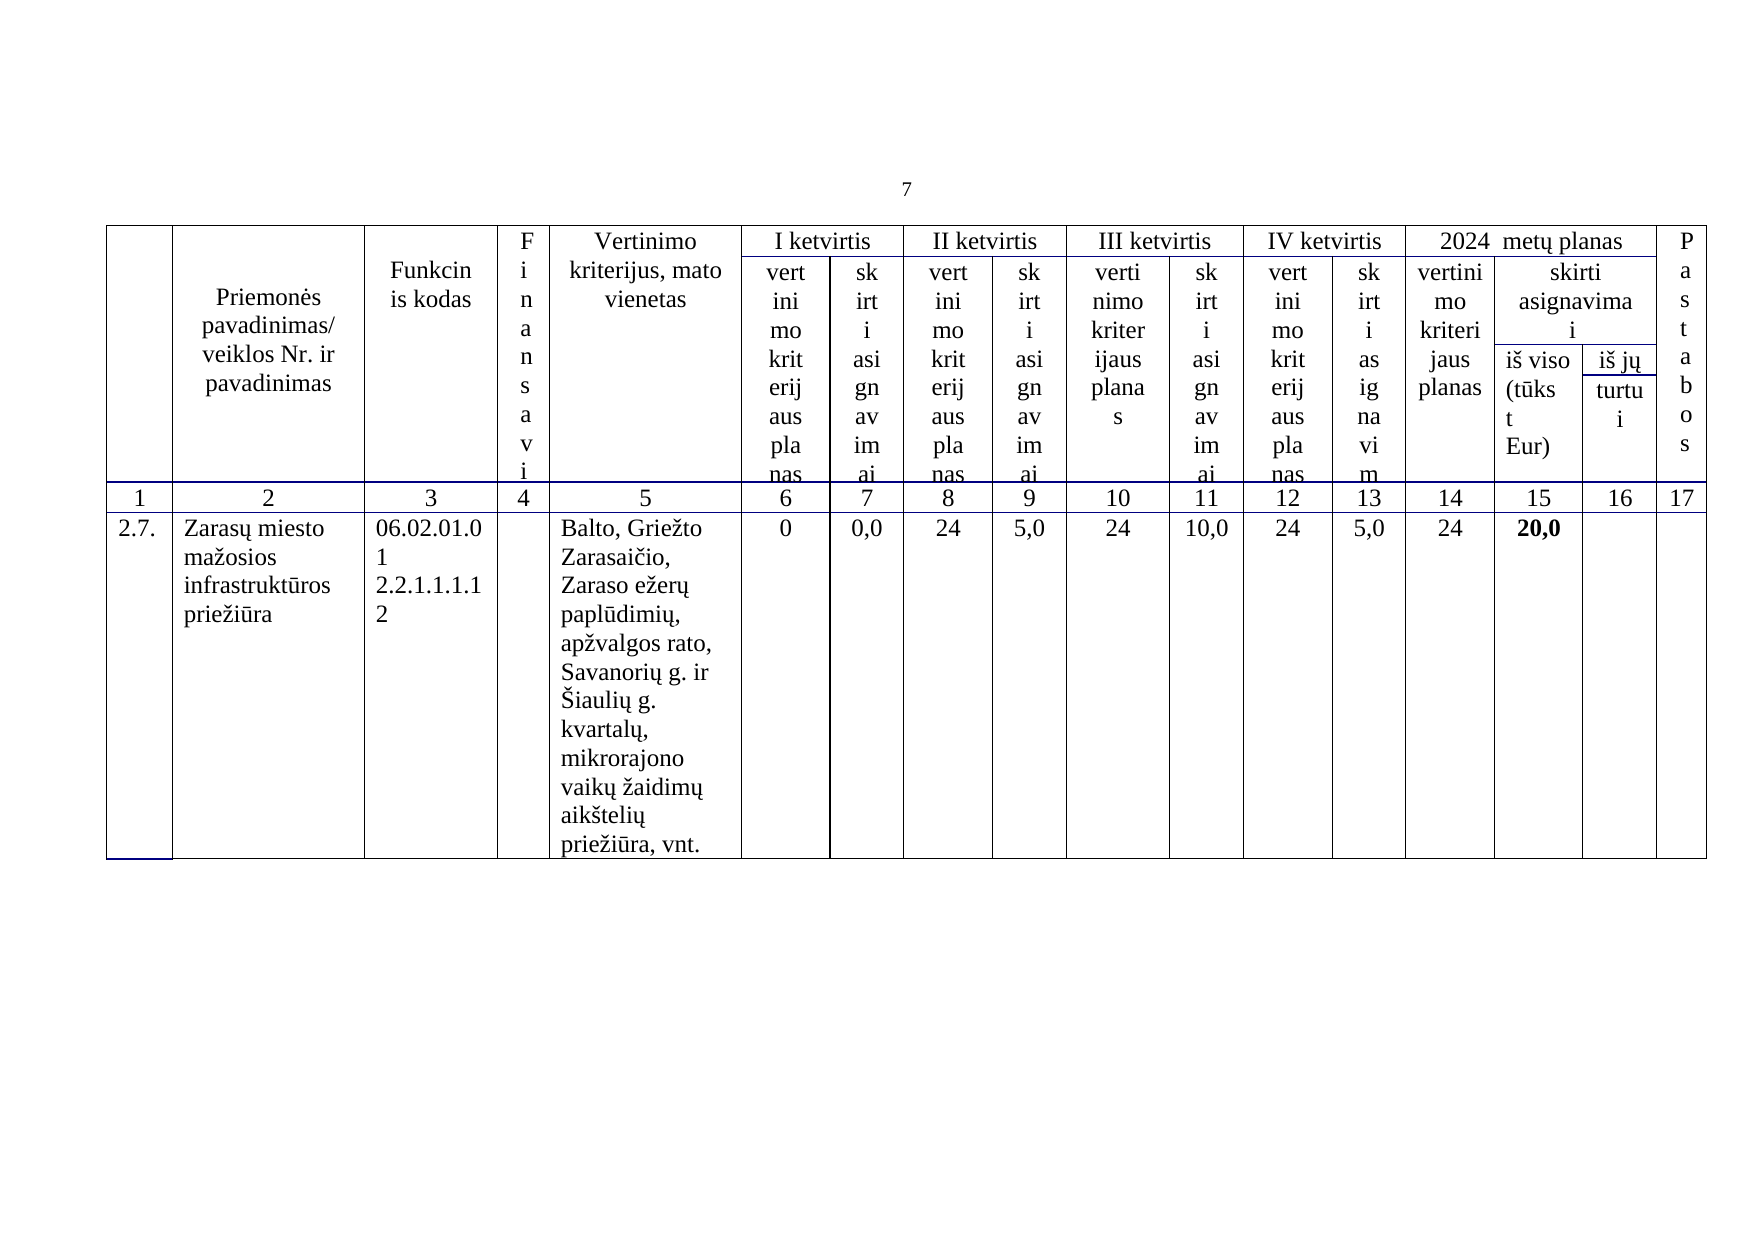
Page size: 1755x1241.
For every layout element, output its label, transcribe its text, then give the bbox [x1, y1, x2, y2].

table_cell Balto, Griežto Zarasaičio, Zaraso ežerų paplūdimių, apžvalgos rato, Savanorių g. ir Šiaulių g. kvartalų, mikrorajono vaikų žaidimų aikštelių priežiūra, vnt. [550, 513, 741, 858]
table_cell skirti asignavimai [993, 257, 1066, 481]
table_cell 5,0 [1333, 513, 1405, 858]
table_cell 9 [993, 483, 1066, 512]
table_cell 10,0 [1170, 513, 1243, 858]
table_cell 24 [1244, 513, 1332, 858]
table_header Funkcinis kodas [365, 226, 497, 481]
table_cell 5,0 [993, 513, 1066, 858]
table_header I ketvirtis [742, 226, 903, 256]
table_cell 24 [1406, 513, 1494, 858]
table_cell 13 [1333, 483, 1405, 512]
table_cell 2.7. [107, 513, 172, 858]
table_cell skirti asignavimai [831, 257, 903, 481]
table_cell 06.02.01.01 2.2.1.1.1.12 [365, 513, 497, 858]
table_cell vertinimo kriterijaus planas [1244, 257, 1332, 481]
table_cell 17 [1657, 483, 1706, 512]
table_cell 24 [904, 513, 992, 858]
table_cell 0,0 [831, 513, 903, 858]
table_header Finansavimo šaltiniai [498, 226, 549, 481]
table_cell 20,0 [1495, 513, 1582, 858]
table_cell 3 [365, 483, 497, 512]
table_header [107, 226, 172, 481]
table_cell 7 [831, 483, 903, 512]
table_cell 2 [173, 483, 364, 512]
table_cell Zarasų miesto mažosios infrastruktūros priežiūra [173, 513, 364, 858]
table_header Priemonės pavadinimas/ veiklos Nr. ir pavadinimas [173, 226, 364, 481]
table_cell skirti asignavimai [1495, 257, 1656, 344]
table_cell iš jų [1583, 345, 1656, 374]
table_cell 11 [1170, 483, 1243, 512]
table_cell vertinimo kriterijaus planas [1067, 257, 1169, 481]
table_header 2024 metų planas [1406, 226, 1656, 256]
table_cell 10 [1067, 483, 1169, 512]
table_header II ketvirtis [904, 226, 1066, 256]
table_header IV ketvirtis [1244, 226, 1405, 256]
table_cell 24 [1067, 513, 1169, 858]
table_cell 12 [1244, 483, 1332, 512]
table_cell 5 [550, 483, 741, 512]
table_cell 15 [1495, 483, 1582, 512]
table_cell 4 [498, 483, 549, 512]
table_header Vertinimo kriterijus, mato vienetas [550, 226, 741, 481]
table_cell skirti asignavimai [1170, 257, 1243, 481]
table_cell [498, 513, 549, 858]
table_cell skirti asignavimai [1333, 257, 1405, 481]
table_header III ketvirtis [1067, 226, 1243, 256]
table_cell 1 [107, 483, 172, 512]
table_cell [1583, 513, 1656, 858]
table_cell 16 [1583, 483, 1656, 512]
table_cell iš viso (tūkst Eur) [1495, 345, 1582, 481]
table_cell 14 [1406, 483, 1494, 512]
table_header Pastabos [1657, 226, 1706, 481]
table_cell [1657, 513, 1706, 858]
table_cell 8 [904, 483, 992, 512]
table_cell 6 [742, 483, 829, 512]
table_cell vertinimo kriterijaus planas [904, 257, 992, 481]
table_cell 0 [742, 513, 829, 858]
table_cell turtui [1583, 376, 1656, 481]
table_cell vertinimo kriterijaus planas [742, 257, 829, 481]
table_cell vertinimo kriterijaus planas [1406, 257, 1494, 481]
